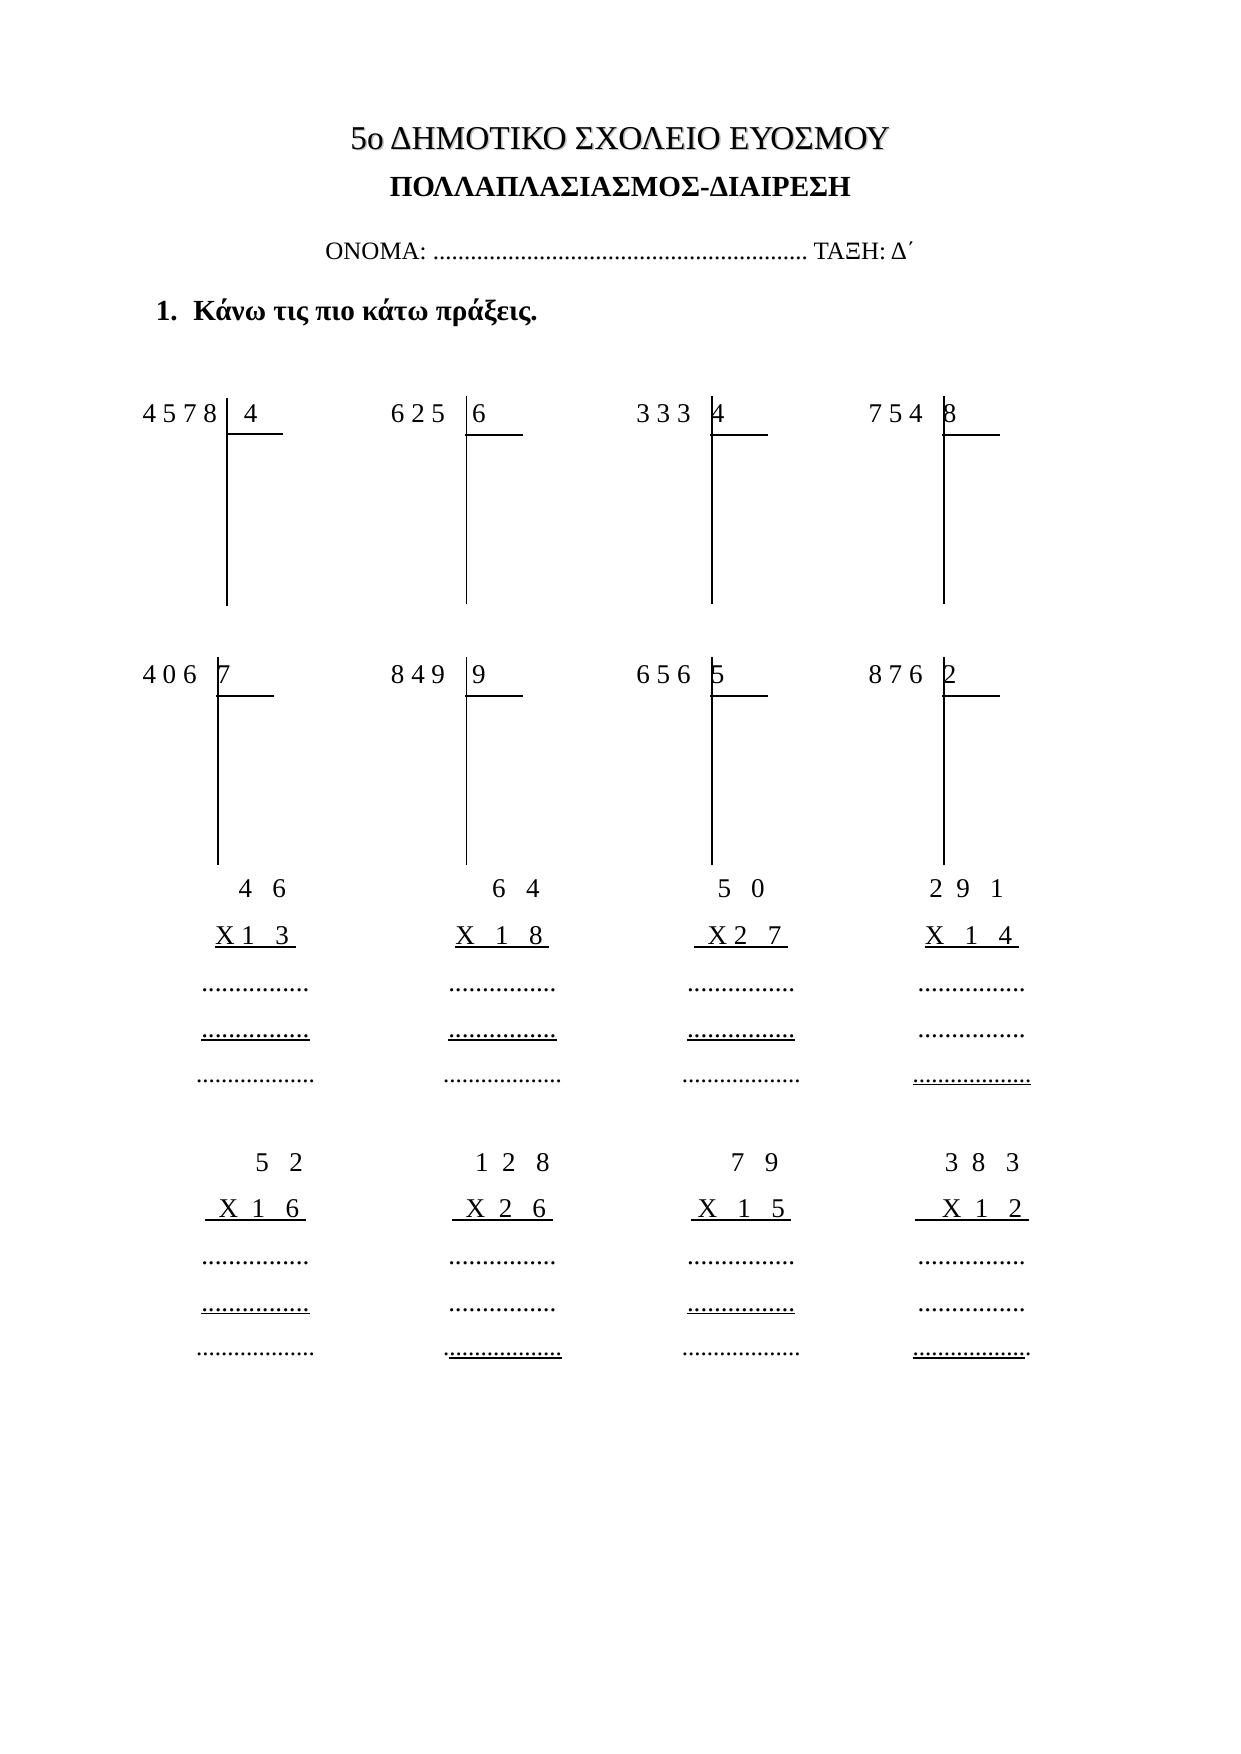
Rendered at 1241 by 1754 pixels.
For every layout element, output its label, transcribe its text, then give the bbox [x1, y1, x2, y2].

table_cell 4 6 Χ 1 3 ................ ................ ................... [131, 872, 379, 1146]
table_cell 2 9 1 X 1 4 ................ ................ ................... [857, 872, 1086, 1146]
table_header 7 5 4 8 [857, 397, 1086, 658]
table_cell 5 0 X 2 7 ................ ................ ................... [625, 872, 857, 1146]
table_cell 8 7 6 2 [857, 658, 1086, 872]
table_header 6 2 5 6 [379, 397, 625, 658]
table_cell 7 9 X 1 5 ................ ................ ................... [625, 1146, 857, 1462]
table_cell 5 2 X 1 6 ................ ................ ................... [131, 1146, 379, 1462]
text 5ο ΔΗΜΟΤΙΚΟ ΣΧΟΛΕΙΟ ΕΥΟΣΜΟΥ [118, 118, 1122, 156]
table_cell 4 0 6 7 [131, 658, 379, 872]
table_cell 3 8 3 X 1 2 ................ ................ ................... [857, 1146, 1086, 1462]
text ΟΝΟΜΑ: ............................................................ ΤΑΞΗ: Δ΄ [118, 236, 1122, 265]
table_cell 8 4 9 9 [379, 658, 625, 872]
table_header 3 3 3 4 [625, 397, 857, 658]
table_cell 6 4 Χ 1 8 ................ ................ ................... [379, 872, 625, 1146]
table_cell 1 2 8 X 2 6 ................ ................ ................... [379, 1146, 625, 1462]
text ΠΟΛΛΑΠΛΑΣΙΑΣΜΟΣ-ΔΙΑΙΡΕΣΗ [118, 169, 1122, 202]
table_cell 6 5 6 5 [625, 658, 857, 872]
list Κάνω τις πιο κάτω πράξεις. [156, 293, 1122, 327]
table_header 4 5 7 8 4 [131, 397, 379, 658]
